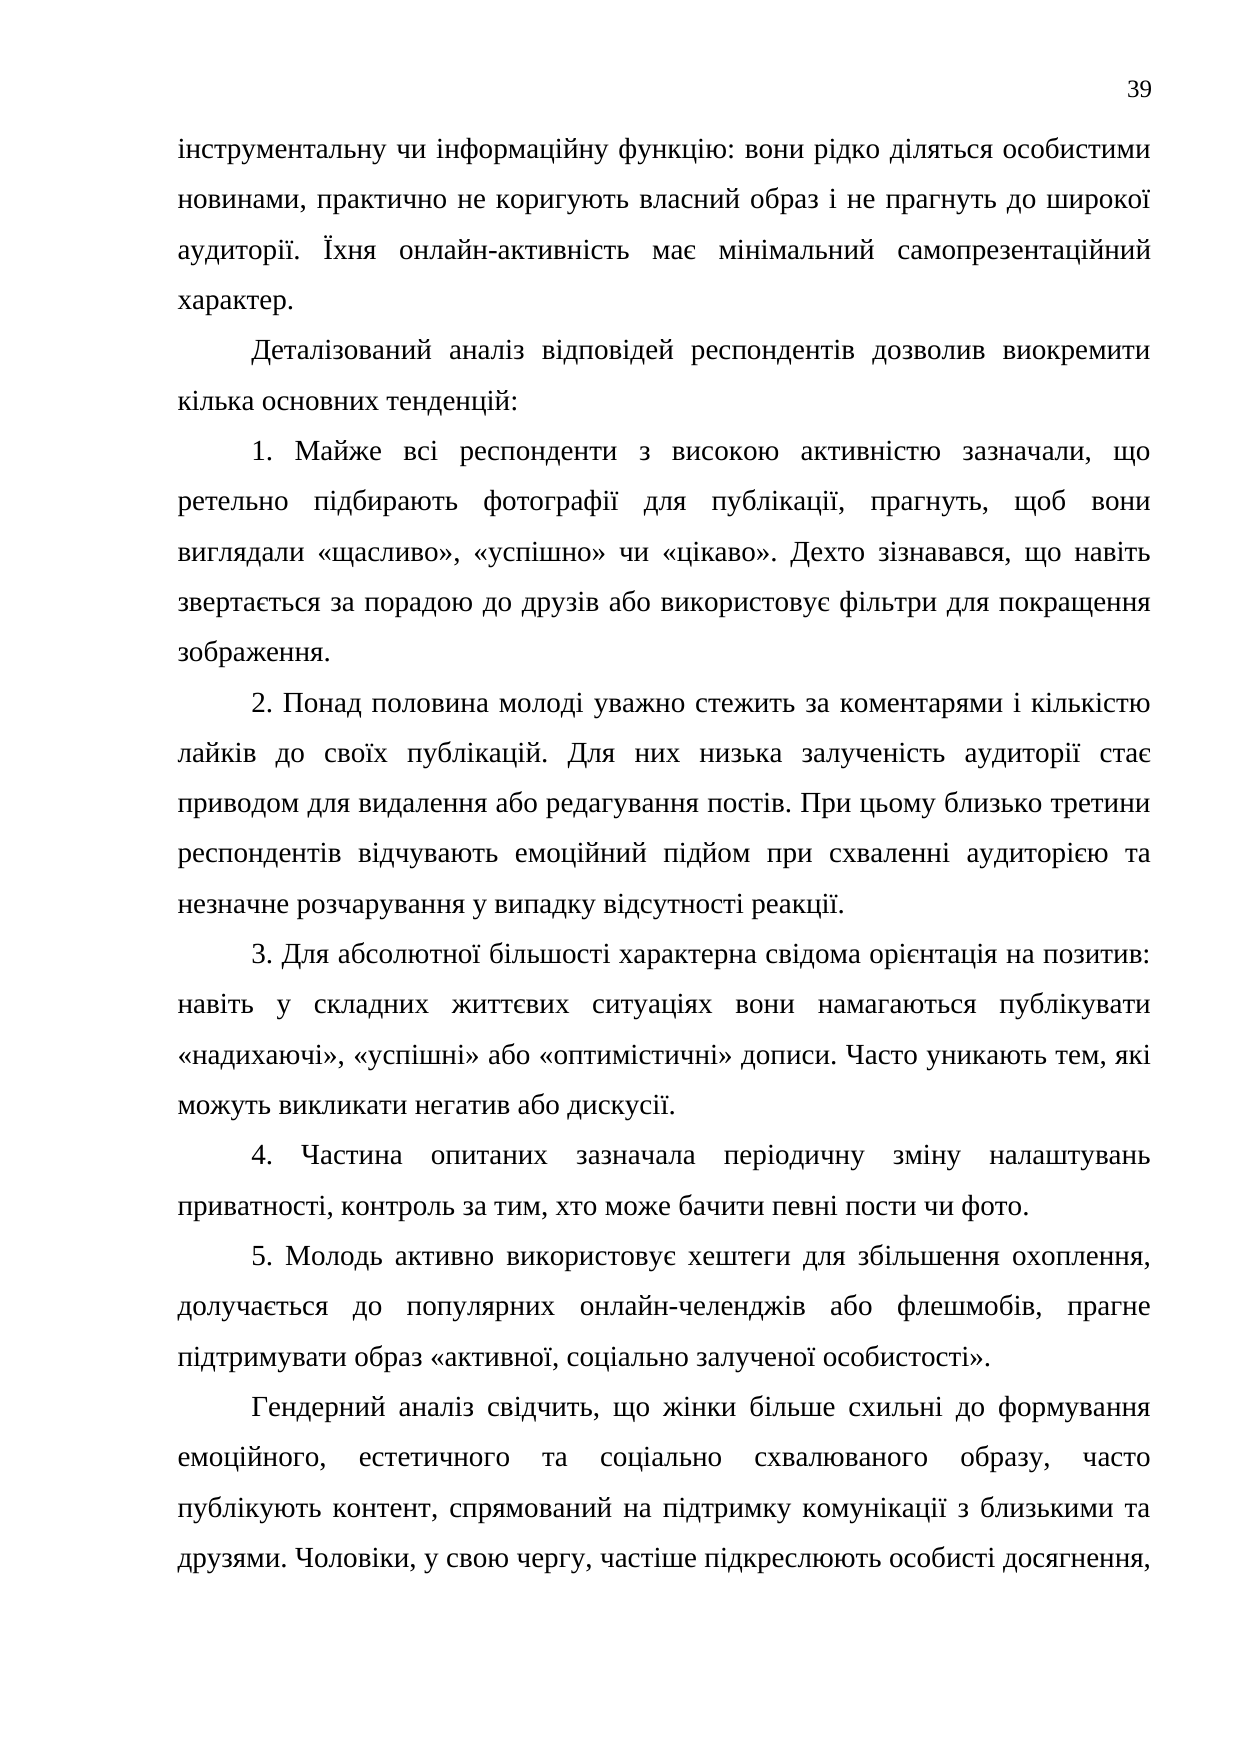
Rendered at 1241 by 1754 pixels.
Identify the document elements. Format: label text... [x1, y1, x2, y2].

text 3. Для абсолютної більшості характерна свідома орієнтація на позитив: навіть у складних життєвих ситуаціях вони намагаються публікувати «надихаючі», «успішні» або «оптимістичні» дописи. Часто уникають тем, які можуть викликати негатив або дискусії. [177, 936, 1152, 1121]
text 4. Частина опитаних зазначала періодичну зміну налаштувань приватності, контроль за тим, хто може бачити певні пости чи фото. [177, 1137, 1152, 1221]
text Деталізований аналіз відповідей респондентів дозволив виокремити кілька основних тенденцій: [177, 332, 1152, 416]
text Гендерний аналіз свідчить, що жінки більше схильні до формування емоційного, естетичного та соціально схвалюваного образу, часто публікують контент, спрямований на підтримку комунікації з близькими та друзями. Чоловіки, у свою чергу, частіше підкреслюють особисті досягнення, [177, 1389, 1152, 1573]
text 1. Майже всі респонденти з високою активністю зазначали, що ретельно підбирають фотографії для публікації, прагнуть, щоб вони виглядали «щасливо», «успішно» чи «цікаво». Дехто зізнавався, що навіть звертається за порадою до друзів або використовує фільтри для покращення зображення. [177, 433, 1152, 668]
text 2. Понад половина молоді уважно стежить за коментарями і кількістю лайків до своїх публікацій. Для них низька залученість аудиторії стає приводом для видалення або редагування постів. При цьому близько третини респондентів відчувають емоційний підйом при схваленні аудиторією та незначне розчарування у випадку відсутності реакції. [177, 685, 1152, 919]
text інструментальну чи інформаційну функцію: вони рідко діляться особистими новинами, практично не коригують власний образ і не прагнуть до широкої аудиторії. Їхня онлайн-активність має мінімальний самопрезентаційний характер. [177, 131, 1152, 316]
text 5. Молодь активно використовує хештеги для збільшення охоплення, долучається до популярних онлайн-челенджів або флешмобів, прагне підтримувати образ «активної, соціально залученої особистості». [177, 1238, 1152, 1372]
